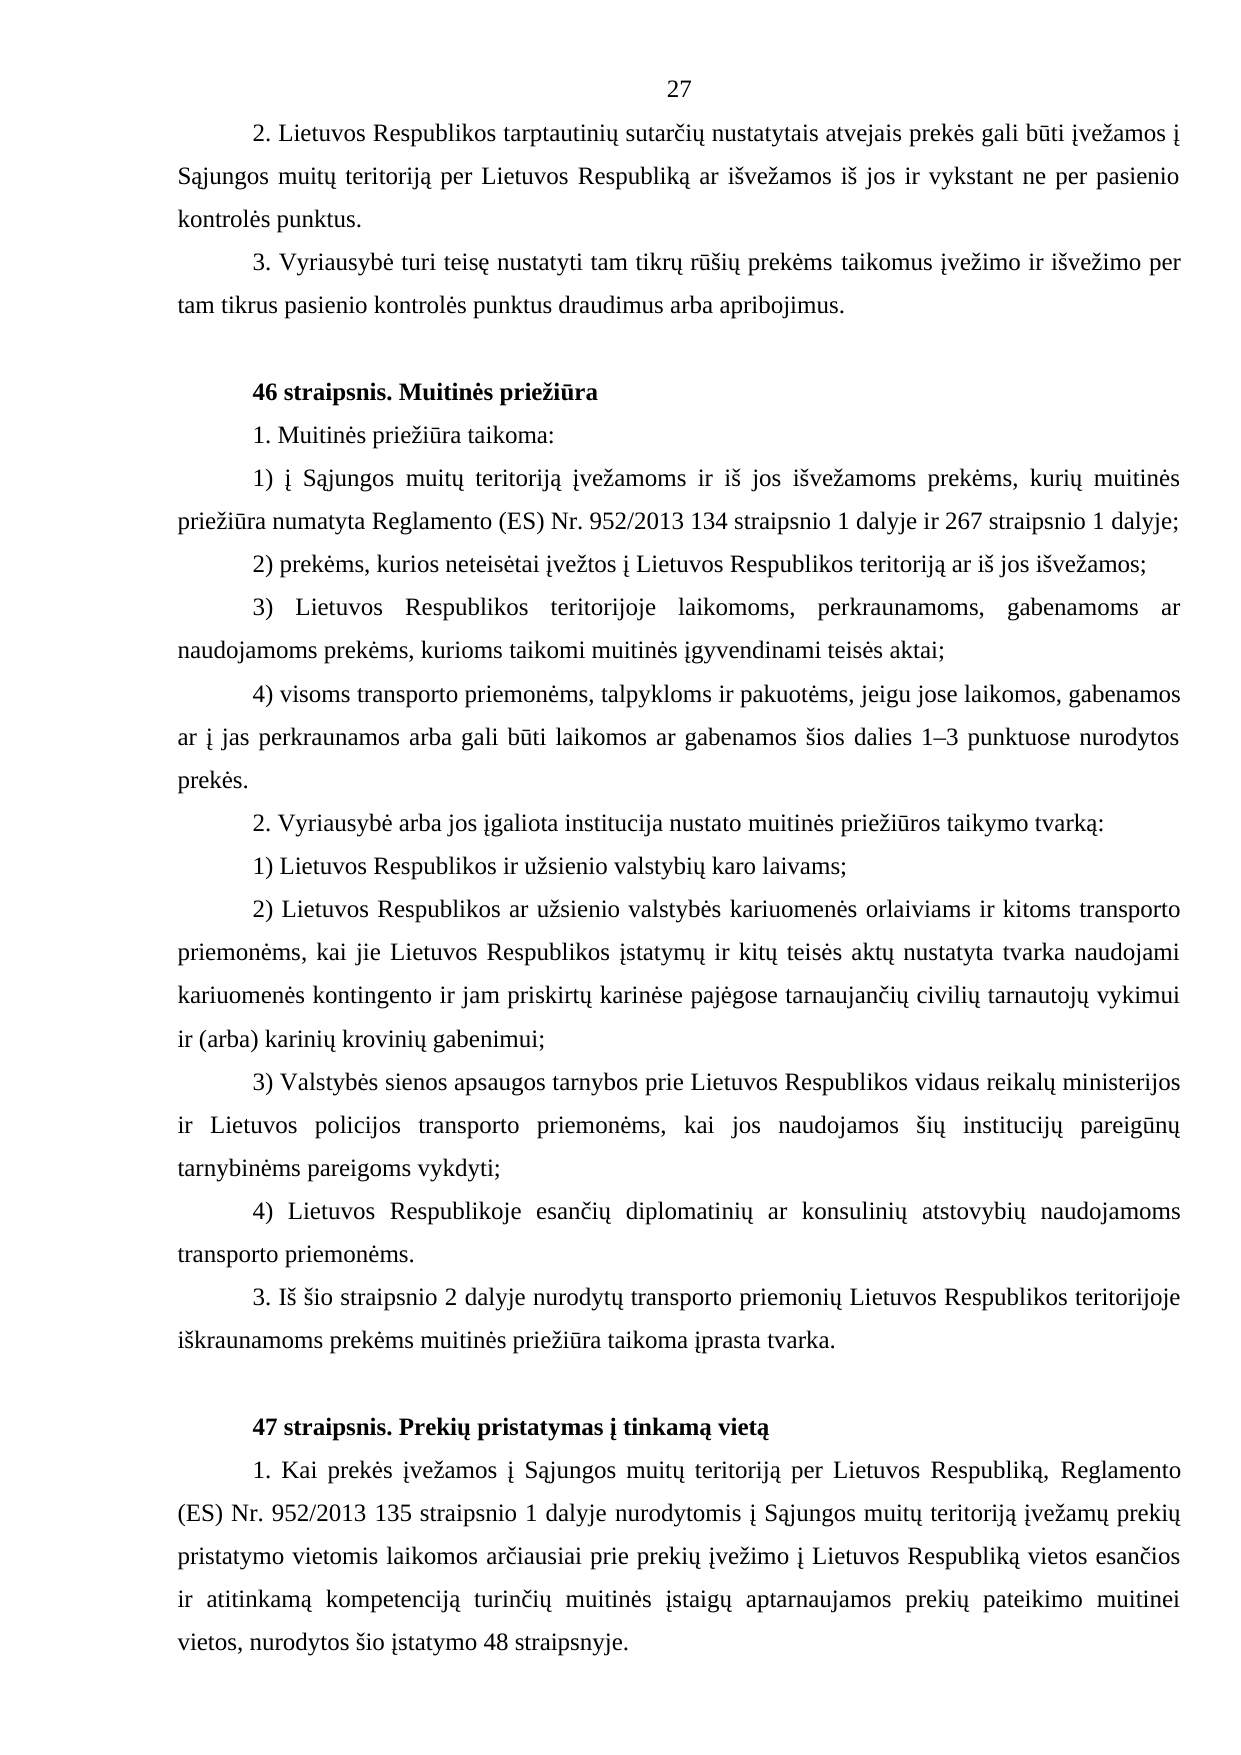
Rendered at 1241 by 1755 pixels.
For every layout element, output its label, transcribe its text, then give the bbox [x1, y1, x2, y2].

text 3. Iš šio straipsnio 2 dalyje nurodytų transporto priemonių Lietuvos Respublikos teritorijoje iškraunamoms prekėms muitinės priežiūra taikoma įprasta tvarka. [177, 1282, 1181, 1354]
text 4) visoms transporto priemonėms, talpykloms ir pakuotėms, jeigu jose laikomos, gabenamos ar į jas perkraunamos arba gali būti laikomos ar gabenamos šios dalies 1–3 punktuose nurodytos prekės. [177, 679, 1181, 794]
text 3) Lietuvos Respublikos teritorijoje laikomoms, perkraunamoms, gabenamoms ar naudojamoms prekėms, kurioms taikomi muitinės įgyvendinami teisės aktai; [177, 592, 1181, 664]
text 3. Vyriausybė turi teisę nustatyti tam tikrų rūšių prekėms taikomus įvežimo ir išvežimo per tam tikrus pasienio kontrolės punktus draudimus arba apribojimus. [177, 247, 1181, 319]
text 2) prekėms, kurios neteisėtai įvežtos į Lietuvos Respublikos teritoriją ar iš jos išvežamos; [177, 549, 1181, 578]
text 47 straipsnis. Prekių pristatymas į tinkamą vietą [177, 1412, 1181, 1441]
text 4) Lietuvos Respublikoje esančių diplomatinių ar konsulinių atstovybių naudojamoms transporto priemonėms. [177, 1196, 1181, 1268]
text 2. Vyriausybė arba jos įgaliota institucija nustato muitinės priežiūros taikymo tvarką: [177, 808, 1181, 837]
text 3) Valstybės sienos apsaugos tarnybos prie Lietuvos Respublikos vidaus reikalų ministerijos ir Lietuvos policijos transporto priemonėms, kai jos naudojamos šių institucijų pareigūnų tarnybinėms pareigoms vykdyti; [177, 1067, 1181, 1182]
text 46 straipsnis. Muitinės priežiūra [177, 377, 1181, 406]
text 1) į Sąjungos muitų teritoriją įvežamoms ir iš jos išvežamoms prekėms, kurių muitinės priežiūra numatyta Reglamento (ES) Nr. 952/2013 134 straipsnio 1 dalyje ir 267 straipsnio 1 dalyje; [177, 463, 1181, 535]
text 1) Lietuvos Respublikos ir užsienio valstybių karo laivams; [177, 851, 1181, 880]
text 2. Lietuvos Respublikos tarptautinių sutarčių nustatytais atvejais prekės gali būti įvežamos į Sąjungos muitų teritoriją per Lietuvos Respubliką ar išvežamos iš jos ir vykstant ne per pasienio kontrolės punktus. [177, 118, 1181, 233]
text 1. Muitinės priežiūra taikoma: [177, 420, 1181, 449]
text 1. Kai prekės įvežamos į Sąjungos muitų teritoriją per Lietuvos Respubliką, Reglamento (ES) Nr. 952/2013 135 straipsnio 1 dalyje nurodytomis į Sąjungos muitų teritoriją įvežamų prekių pristatymo vietomis laikomos arčiausiai prie prekių įvežimo į Lietuvos Respubliką vietos esančios ir atitinkamą kompetenciją turinčių muitinės įstaigų aptarnaujamos prekių pateikimo muitinei vietos, nurodytos šio įstatymo 48 straipsnyje. [177, 1455, 1181, 1656]
text 2) Lietuvos Respublikos ar užsienio valstybės kariuomenės orlaiviams ir kitoms transporto priemonėms, kai jie Lietuvos Respublikos įstatymų ir kitų teisės aktų nustatyta tvarka naudojami kariuomenės kontingento ir jam priskirtų karinėse pajėgose tarnaujančių civilių tarnautojų vykimui ir (arba) karinių krovinių gabenimui; [177, 894, 1181, 1052]
